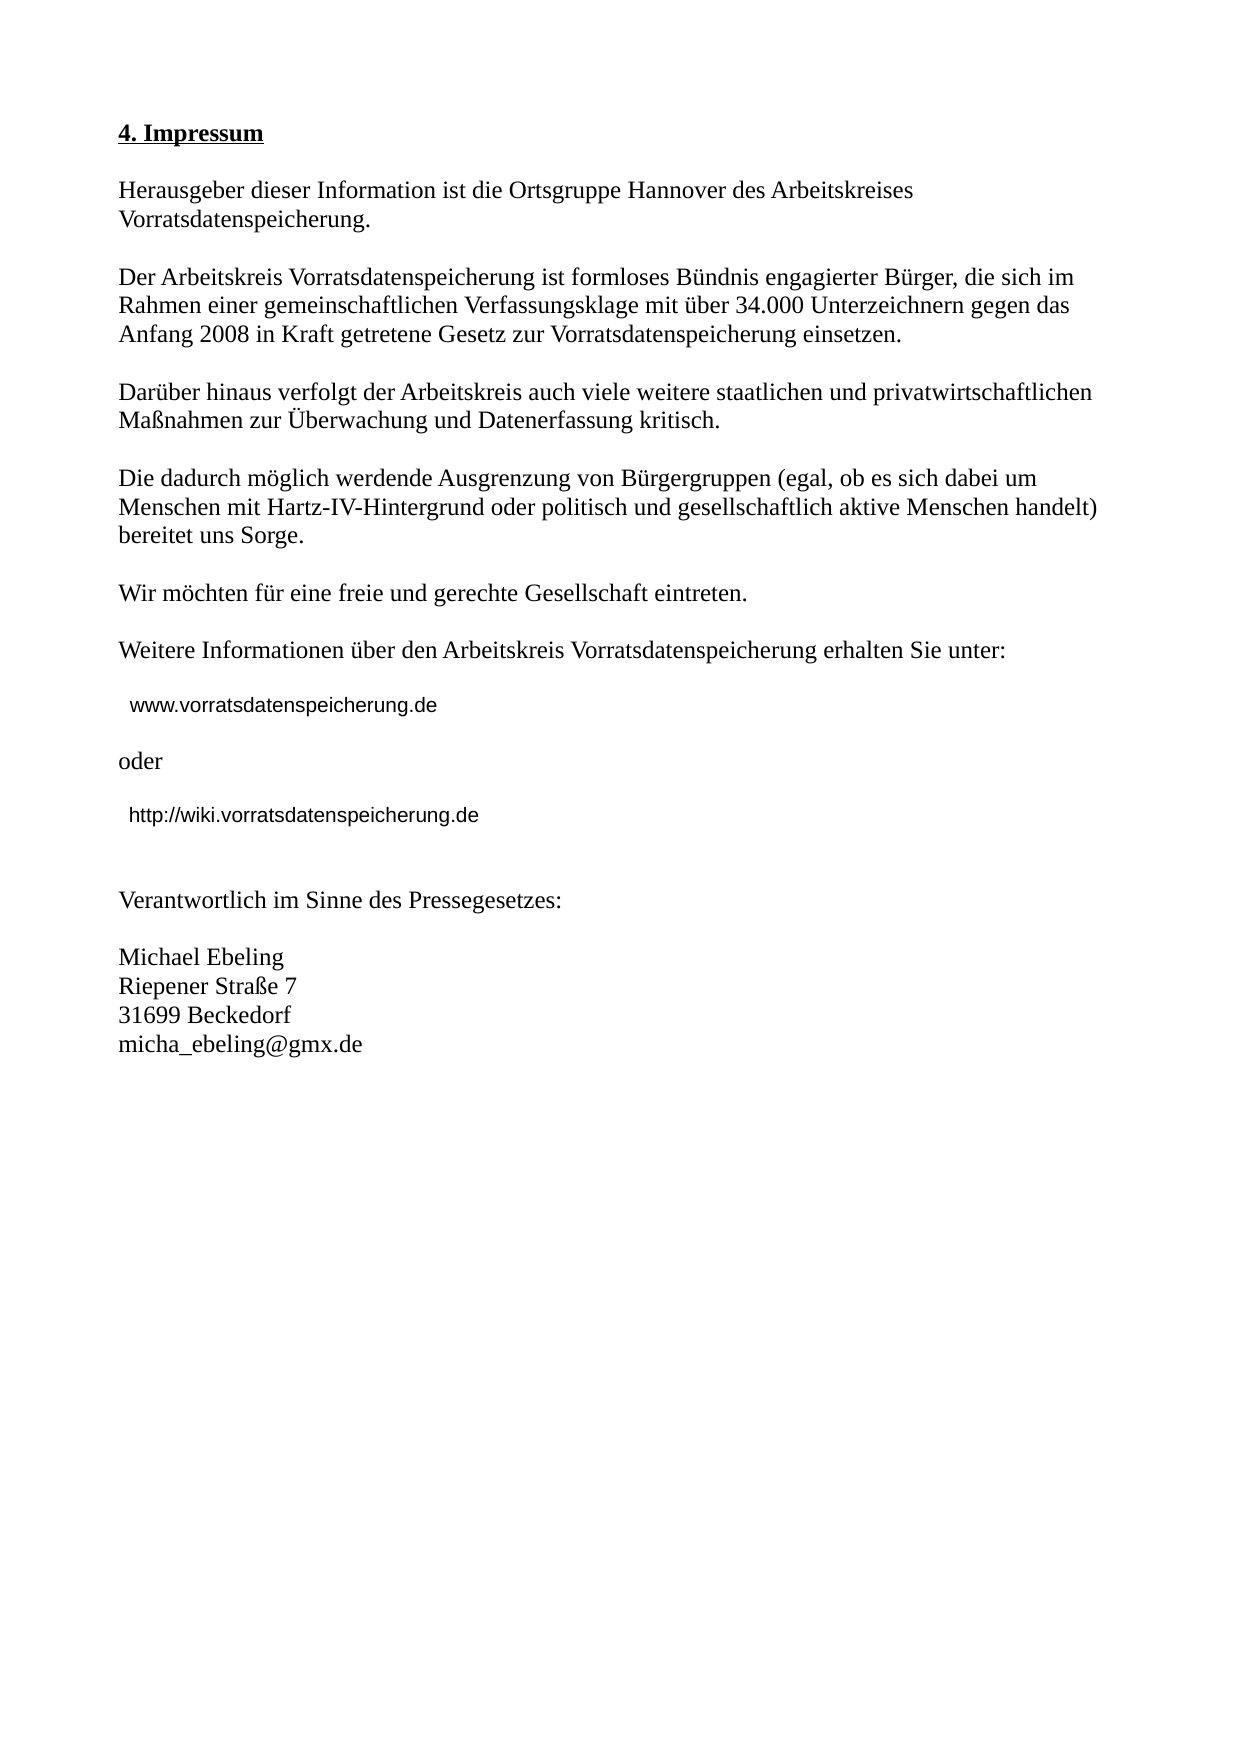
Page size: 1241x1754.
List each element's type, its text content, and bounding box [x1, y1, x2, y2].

text www.vorratsdatenspeicherung.de [118, 693, 1122, 717]
text micha_ebeling@gmx.de [118, 1029, 1122, 1057]
text Verantwortlich im Sinne des Pressegesetzes: [118, 885, 1122, 914]
text http://wiki.vorratsdatenspeicherung.de [118, 803, 1122, 827]
text Michael Ebeling [118, 942, 1122, 971]
text Herausgeber dieser Information ist die Ortsgruppe Hannover des Arbeitskreises Vorratsdatenspeicherung. [118, 176, 1122, 233]
text Riepener Straße 7 [118, 971, 1122, 1000]
text 4. Impressum [118, 118, 1122, 147]
text Der Arbeitskreis Vorratsdatenspeicherung ist formloses Bündnis engagierter Bürger, die sich im Rahmen einer gemeinschaftlichen Verfassungsklage mit über 34.000 Unterzeichnern gegen das Anfang 2008 in Kraft getretene Gesetz zur Vorratsdatenspeicherung einsetzen. [118, 262, 1122, 348]
text 31699 Beckedorf [118, 1000, 1122, 1029]
text Wir möchten für eine freie und gerechte Gesellschaft eintreten. [118, 578, 1122, 607]
text oder [118, 746, 1122, 774]
text Weitere Informationen über den Arbeitskreis Vorratsdatenspeicherung erhalten Sie unter: [118, 636, 1122, 664]
text Die dadurch möglich werdende Ausgrenzung von Bürgergruppen (egal, ob es sich dabei um Menschen mit Hartz-IV-Hintergrund oder politisch und gesellschaftlich aktive Menschen handelt) bereitet uns Sorge. [118, 463, 1122, 549]
text Darüber hinaus verfolgt der Arbeitskreis auch viele weitere staatlichen und privatwirtschaftlichen Maßnahmen zur Überwachung und Datenerfassung kritisch. [118, 377, 1122, 434]
